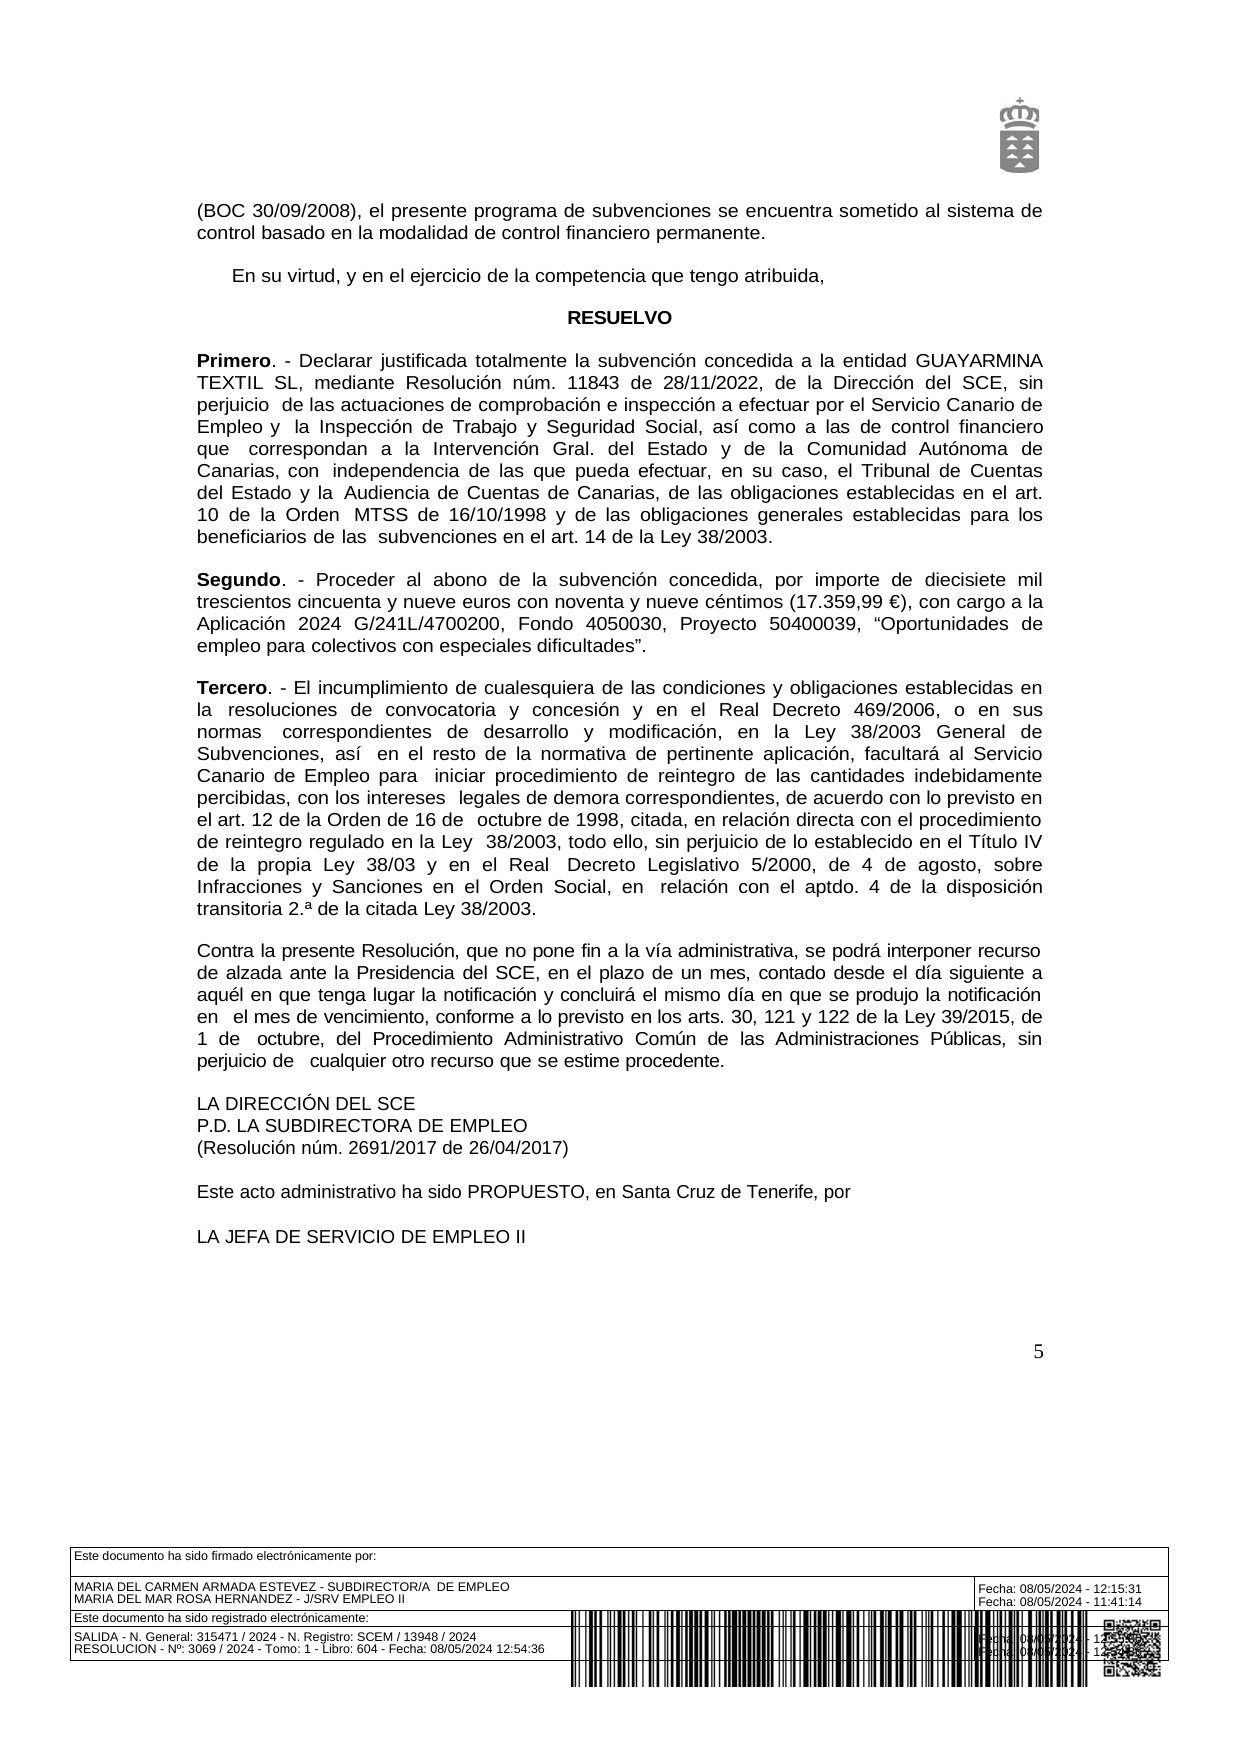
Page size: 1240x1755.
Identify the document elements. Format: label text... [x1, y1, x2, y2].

table_cell [1088, 1611, 1168, 1626]
table_cell MARIA DEL CARMEN ARMADA ESTEVEZ - SUBDIRECTOR/A DE EMPLEO MARIA DEL MAR ROSA HERNANDEZ - J/SRV EMPLEO II [71, 1577, 974, 1609]
text Segundo. - Proceder al abono de la subvención concedida, por importe de diecisiete mil trescientos cincuenta y nueve euros con noventa y nueve céntimos (17.359,99 €), con cargo a la Aplicación 2024 G/241L/4700200, Fondo 4050030, Proyecto 50400039, “Oportunidades de empleo para colectivos con especiales dificultades”. [197, 568, 1043, 656]
text Primero. - Declarar justificada totalmente la subvención concedida a la entidad GUAYARMINA TEXTIL SL, mediante Resolución núm. 11843 de 28/11/2022, de la Dirección del SCE, sin perjuicio de las actuaciones de comprobación e inspección a efectuar por el Servicio Canario de Empleo y la Inspección de Trabajo y Seguridad Social, así como a las de control financiero que correspondan a la Intervención Gral. del Estado y de la Comunidad Autónoma de Canarias, con independencia de las que pueda efectuar, en su caso, el Tribunal de Cuentas del Estado y la Audiencia de Cuentas de Canarias, de las obligaciones establecidas en el art. 10 de la Orden MTSS de 16/10/1998 y de las obligaciones generales establecidas para los beneficiarios de las subvenciones en el art. 14 de la Ley 38/2003. [197, 349, 1043, 548]
text Contra la presente Resolución, que no pone fin a la vía administrativa, se podrá interponer recurso de alzada ante la Presidencia del SCE, en el plazo de un mes, contado desde el día siguiente a aquél en que tenga lugar la notificación y concluirá el mismo día en que se produjo la notificación en el mes de vencimiento, conforme a lo previsto en los arts. 30, 121 y 122 de la Ley 39/2015, de 1 de octubre, del Procedimiento Administrativo Común de las Administraciones Públicas, sin perjuicio de cualquier otro recurso que se estime procedente. [197, 940, 1042, 1072]
table_header [974, 1548, 1168, 1576]
table_cell Este documento ha sido registrado electrónicamente: [71, 1611, 571, 1626]
text RESUELVO [61, 307, 1179, 328]
text LA DIRECCIÓN DEL SCE [197, 1093, 1179, 1114]
text (BOC 30/09/2008), el presente programa de subvenciones se encuentra sometido al sistema de control basado en la modalidad de control financiero permanente. [197, 200, 1042, 244]
text En su virtud, y en el ejercicio de la competencia que tengo atribuida, [232, 264, 1179, 286]
table_cell Fecha: 08/05/2024 - 12:15:31 Fecha: 08/05/2024 - 11:41:14 [975, 1577, 1168, 1609]
text Tercero. - El incumplimiento de cualesquiera de las condiciones y obligaciones establecidas en la resoluciones de convocatoria y concesión y en el Real Decreto 469/2006, o en sus normas correspondientes de desarrollo y modificación, en la Ley 38/2003 General de Subvenciones, así en el resto de la normativa de pertinente aplicación, facultará al Servicio Canario de Empleo para iniciar procedimiento de reintegro de las cantidades indebidamente percibidas, con los intereses legales de demora correspondientes, de acuerdo con lo previsto en el art. 12 de la Orden de 16 de octubre de 1998, citada, en relación directa con el procedimiento de reintegro regulado en la Ley 38/2003, todo ello, sin perjuicio de lo establecido en el Título IV de la propia Ley 38/03 y en el Real Decreto Legislativo 5/2000, de 4 de agosto, sobre Infracciones y Sanciones en el Orden Social, en relación con el aptdo. 4 de la disposición transitoria 2.ª de la citada Ley 38/2003. [197, 677, 1043, 919]
table_header Este documento ha sido firmado electrónicamente por: [71, 1548, 974, 1576]
text P.D. LA SUBDIRECTORA DE EMPLEO (Resolución núm. 2691/2017 de 26/04/2017) [197, 1115, 622, 1158]
table_cell SALIDA - N. General: 315471 / 2024 - N. Registro: SCEM / 13948 / 2024 RESOLUCION - Nº: 3069 / 2024 - Tomo: 1 - Libro: 604 - Fecha: 08/05/2024 12:54:36 [71, 1627, 571, 1659]
text Este acto administrativo ha sido PROPUESTO, en Santa Cruz de Tenerife, por LA JEFA DE SERVICIO DE EMPLEO II [197, 1181, 871, 1247]
text 5 [60, 1339, 1044, 1363]
